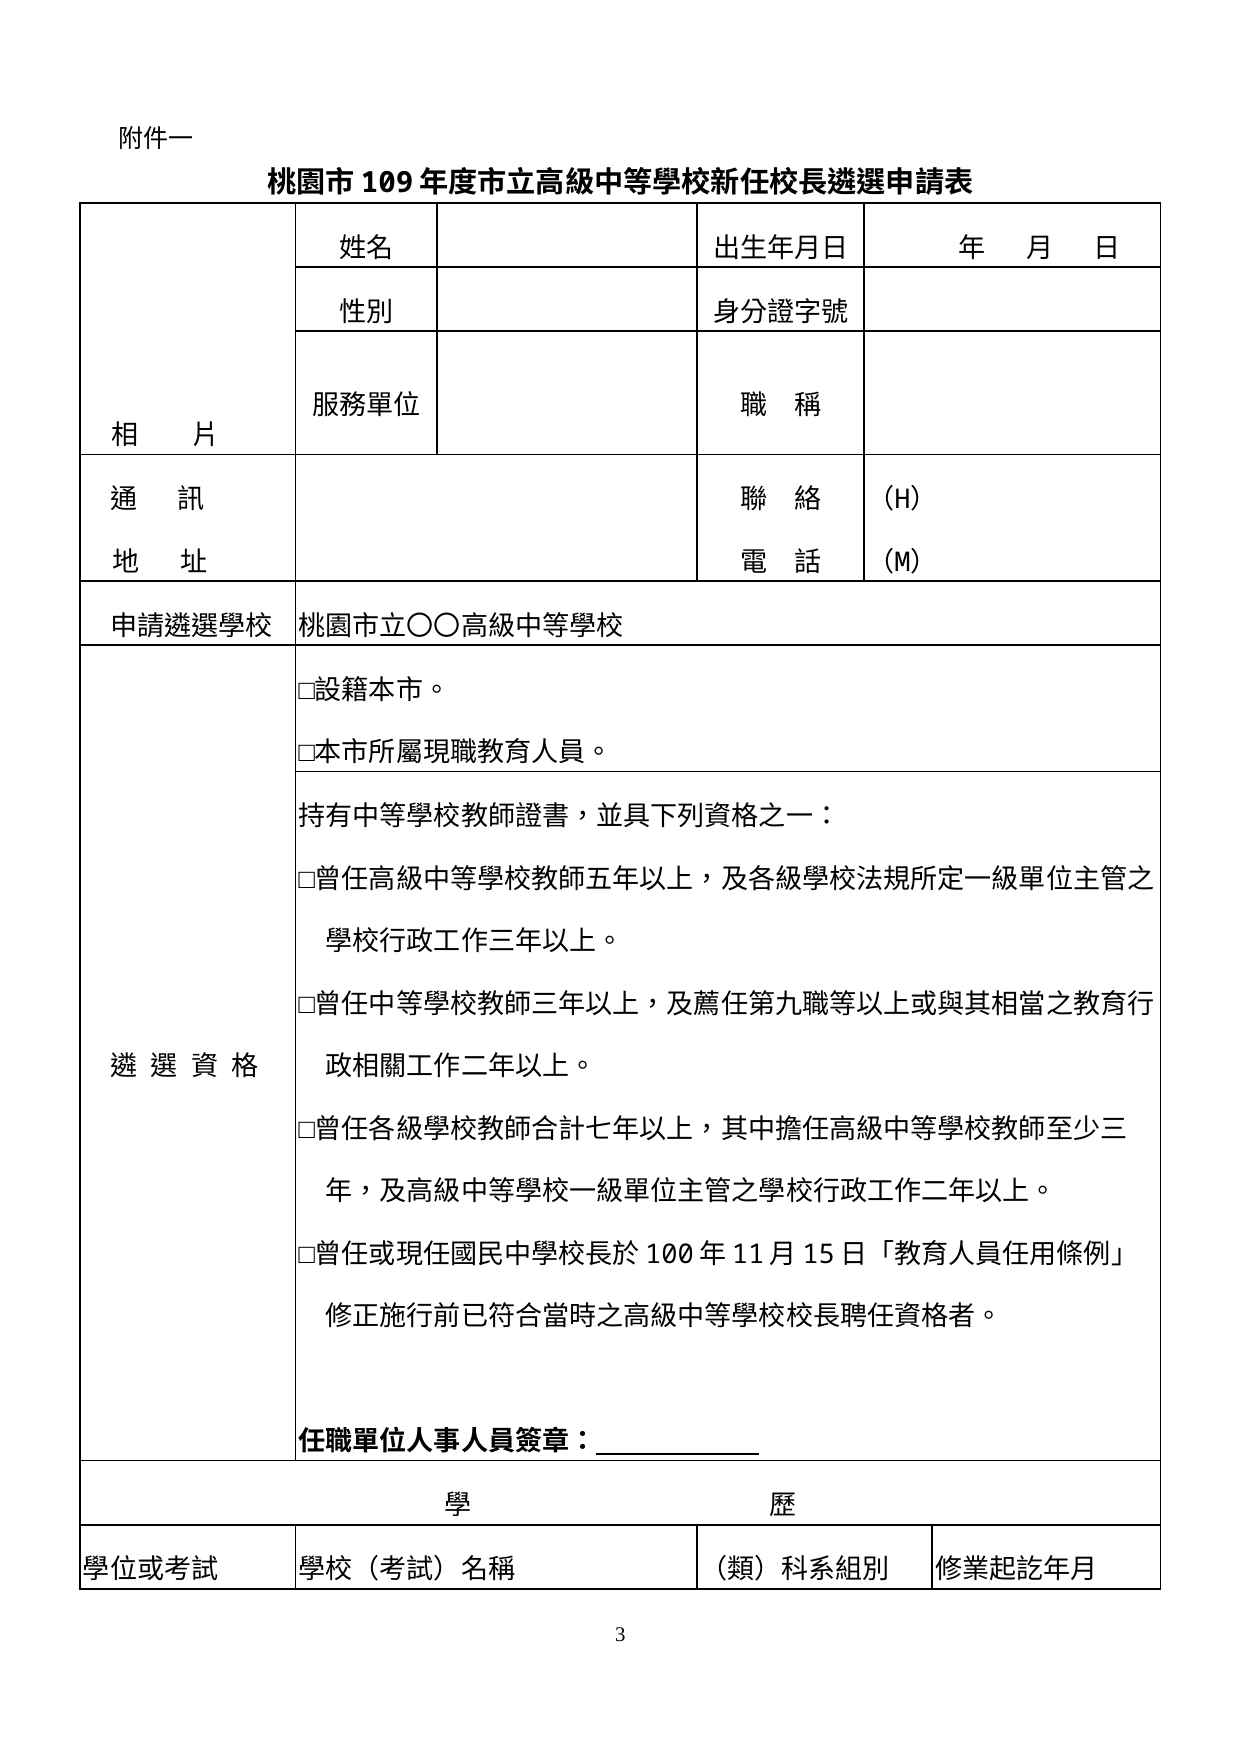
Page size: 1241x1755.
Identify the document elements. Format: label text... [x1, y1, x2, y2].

table_cell [438, 268, 696, 330]
table_cell 服務單位 [296, 332, 436, 453]
table_cell □設籍本市。 □本市所屬現職教育人員。 [296, 646, 1160, 771]
table_cell 桃園市立〇〇高級中等學校 [296, 582, 1160, 644]
table_header 出生年月日 [698, 204, 863, 266]
table_cell [865, 332, 1160, 453]
table_cell 申請遴選學校 [81, 582, 295, 644]
table_cell 聯 絡 電 話 [698, 455, 863, 580]
text 附件一 [118, 110, 1122, 156]
table_cell 修業起訖年月 [933, 1526, 1160, 1588]
text 桃園市109年度市立高級中等學校新任校長遴選申請表 [118, 156, 1122, 202]
table_header [438, 204, 696, 266]
table_cell 身分證字號 [698, 268, 863, 330]
table_header 年 月 日 [865, 204, 1160, 266]
table_cell 性別 [296, 268, 436, 330]
table_cell 學校（考試）名稱 [296, 1526, 696, 1588]
table_cell 持有中等學校教師證書，並具下列資格之一： □曾任高級中等學校教師五年以上，及各級學校法規所定一級單位主管之學校行政工作三年以上。 □曾任中等學校教師三年以上，及薦任第九職等以上或與其相當之教育行政相關工作二年以上。 □曾任各級學校教師合計七年以上，其中擔任高級中等學校教師至少三年，及高級中等學校一級單位主管之學校行政工作二年以上。 □曾任或現任國民中學校長於100年11月15日「教育人員任用條例」修正施行前已符合當時之高級中等學校校長聘任資格者。 任職單位人事人員簽章： [296, 772, 1160, 1460]
table_header 相 片 [81, 204, 295, 453]
table_cell [438, 332, 696, 453]
table_cell 通 訊 地 址 [81, 455, 295, 580]
table_cell 學 歷 [81, 1461, 1160, 1524]
table_cell [296, 455, 696, 580]
table_cell [865, 268, 1160, 330]
table_header 姓名 [296, 204, 436, 266]
table_cell 職 稱 [698, 332, 863, 453]
table_cell 學位或考試 [81, 1526, 295, 1588]
table_cell 遴 選 資 格 [81, 646, 295, 1460]
table_cell （類）科系組別 [698, 1526, 931, 1588]
table_cell （H） （M） [865, 455, 1160, 580]
